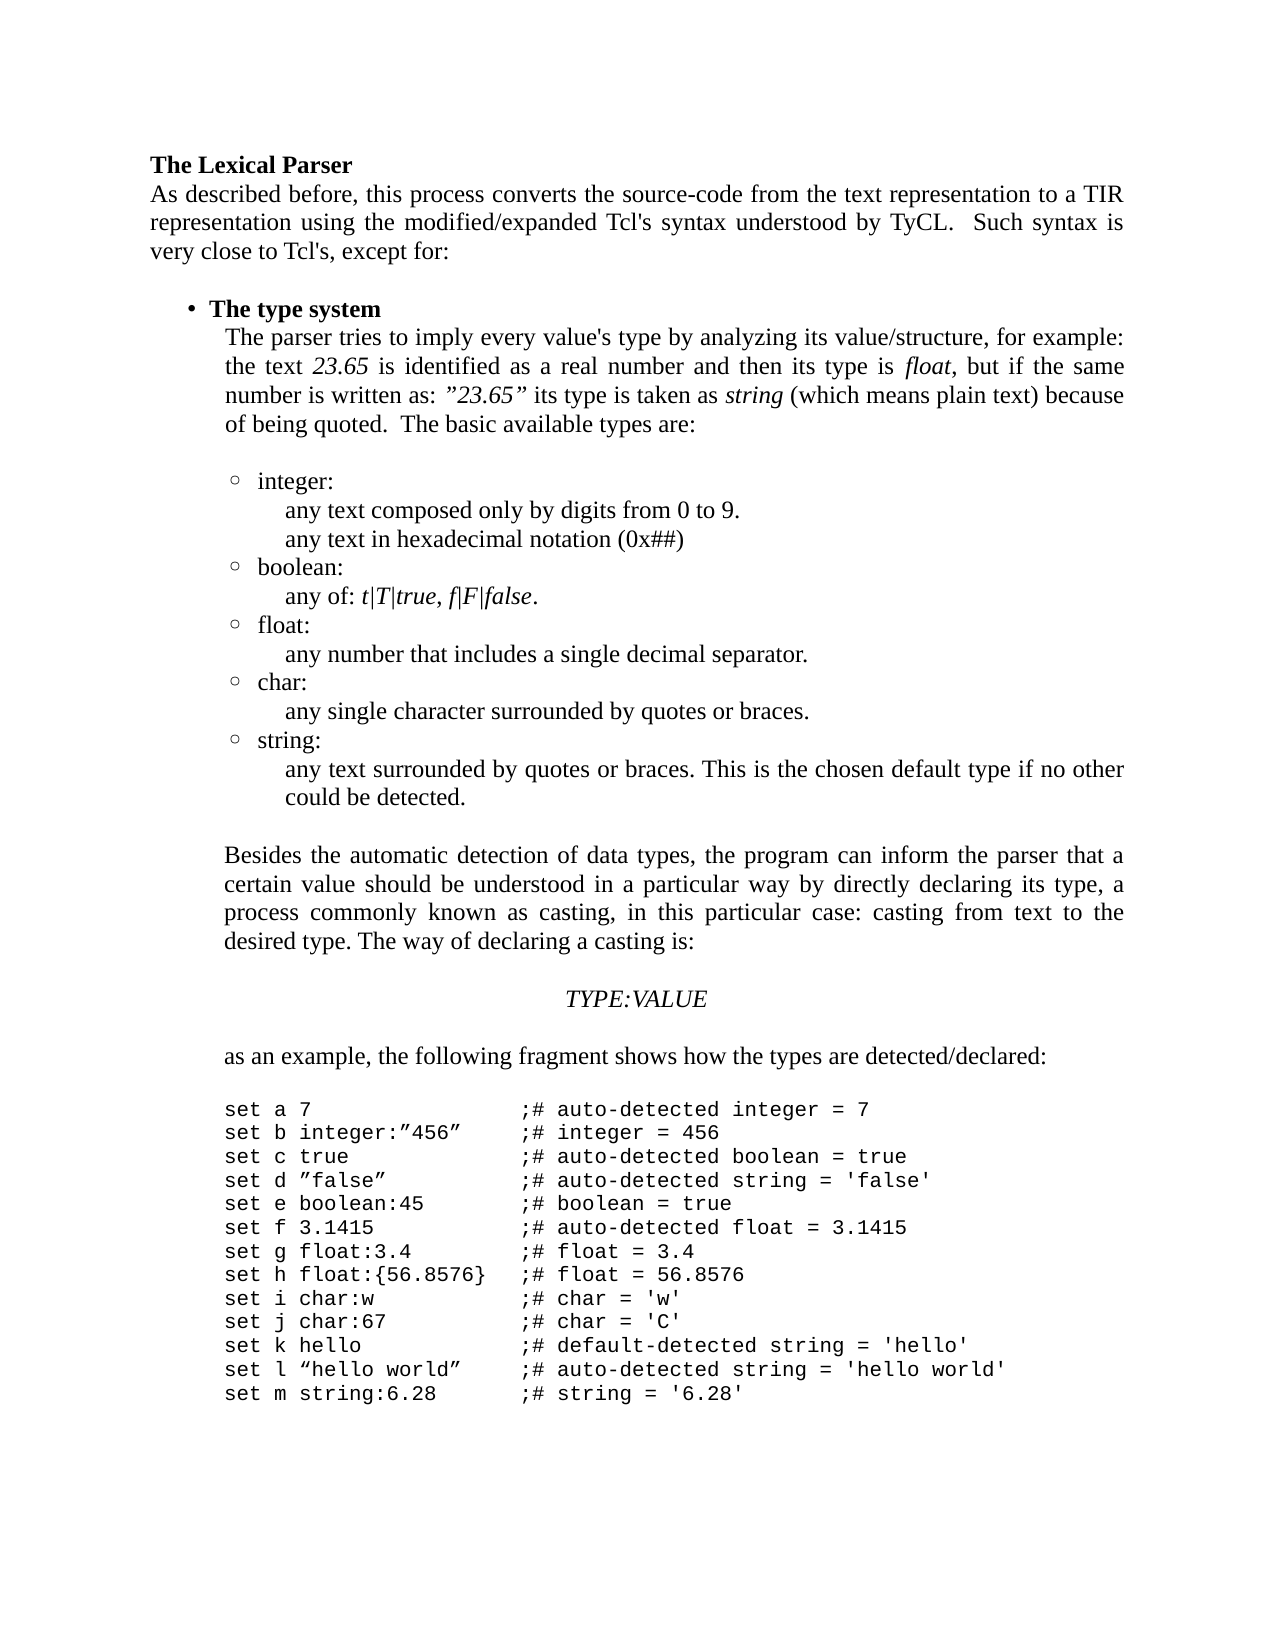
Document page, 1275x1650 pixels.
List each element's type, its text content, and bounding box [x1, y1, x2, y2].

text set g float:3.4 ;# float = 3.4 [224, 1241, 1125, 1264]
list any text composed only by digits from 0 to 9. [225, 495, 1125, 524]
text The Lexical Parser [150, 150, 1125, 179]
list float: [225, 610, 1125, 639]
text set f 3.1415 ;# auto-detected float = 3.1415 [224, 1217, 1125, 1241]
list any text in hexadecimal notation (0x##) [225, 524, 1125, 552]
list The type system [187, 294, 1125, 322]
text as an example, the following fragment shows how the types are detected/declared: [224, 1041, 1125, 1070]
list string: [225, 725, 1125, 754]
text set l “hello world” ;# auto-detected string = 'hello world' [224, 1359, 1125, 1382]
list any single character surrounded by quotes or braces. [225, 696, 1125, 725]
text set m string:6.28 ;# string = '6.28' [224, 1382, 1125, 1406]
text TYPE:VALUE [150, 984, 1125, 1012]
text set j char:67 ;# char = 'C' [224, 1312, 1125, 1335]
list char: [225, 667, 1125, 696]
list The parser tries to imply every value's type by analyzing its value/structure, for example: the text 23.65 is identified as a real number and then its type is float, but if the same number is written as: ”23.65” its type is taken as string (which means plain text) because of being quoted. The basic available types are: [187, 322, 1125, 437]
text set h float:{56.8576} ;# float = 56.8576 [224, 1264, 1125, 1288]
text set d ”false” ;# auto-detected string = 'false' [224, 1170, 1125, 1193]
list integer: [225, 466, 1125, 495]
text set k hello ;# default-detected string = 'hello' [224, 1335, 1125, 1359]
text As described before, this process converts the source-code from the text representation to a TIR representation using the modified/expanded Tcl's syntax understood by TyCL. Such syntax is very close to Tcl's, except for: [150, 179, 1125, 265]
text set e boolean:45 ;# boolean = true [224, 1193, 1125, 1217]
list any text surrounded by quotes or braces. This is the chosen default type if no other could be detected. [225, 754, 1125, 811]
text set c true ;# auto-detected boolean = true [224, 1146, 1125, 1170]
text Besides the automatic detection of data types, the program can inform the parser that a certain value should be understood in a particular way by directly declaring its type, a process commonly known as casting, in this particular case: casting from text to the desired type. The way of declaring a casting is: [224, 840, 1125, 955]
list any of: t|T|true, f|F|false. [225, 581, 1125, 610]
text set b integer:”456” ;# integer = 456 [224, 1122, 1125, 1146]
list any number that includes a single decimal separator. [225, 639, 1125, 667]
text set i char:w ;# char = 'w' [224, 1288, 1125, 1312]
list boolean: [225, 552, 1125, 581]
text set a 7 ;# auto-detected integer = 7 [224, 1099, 1125, 1122]
